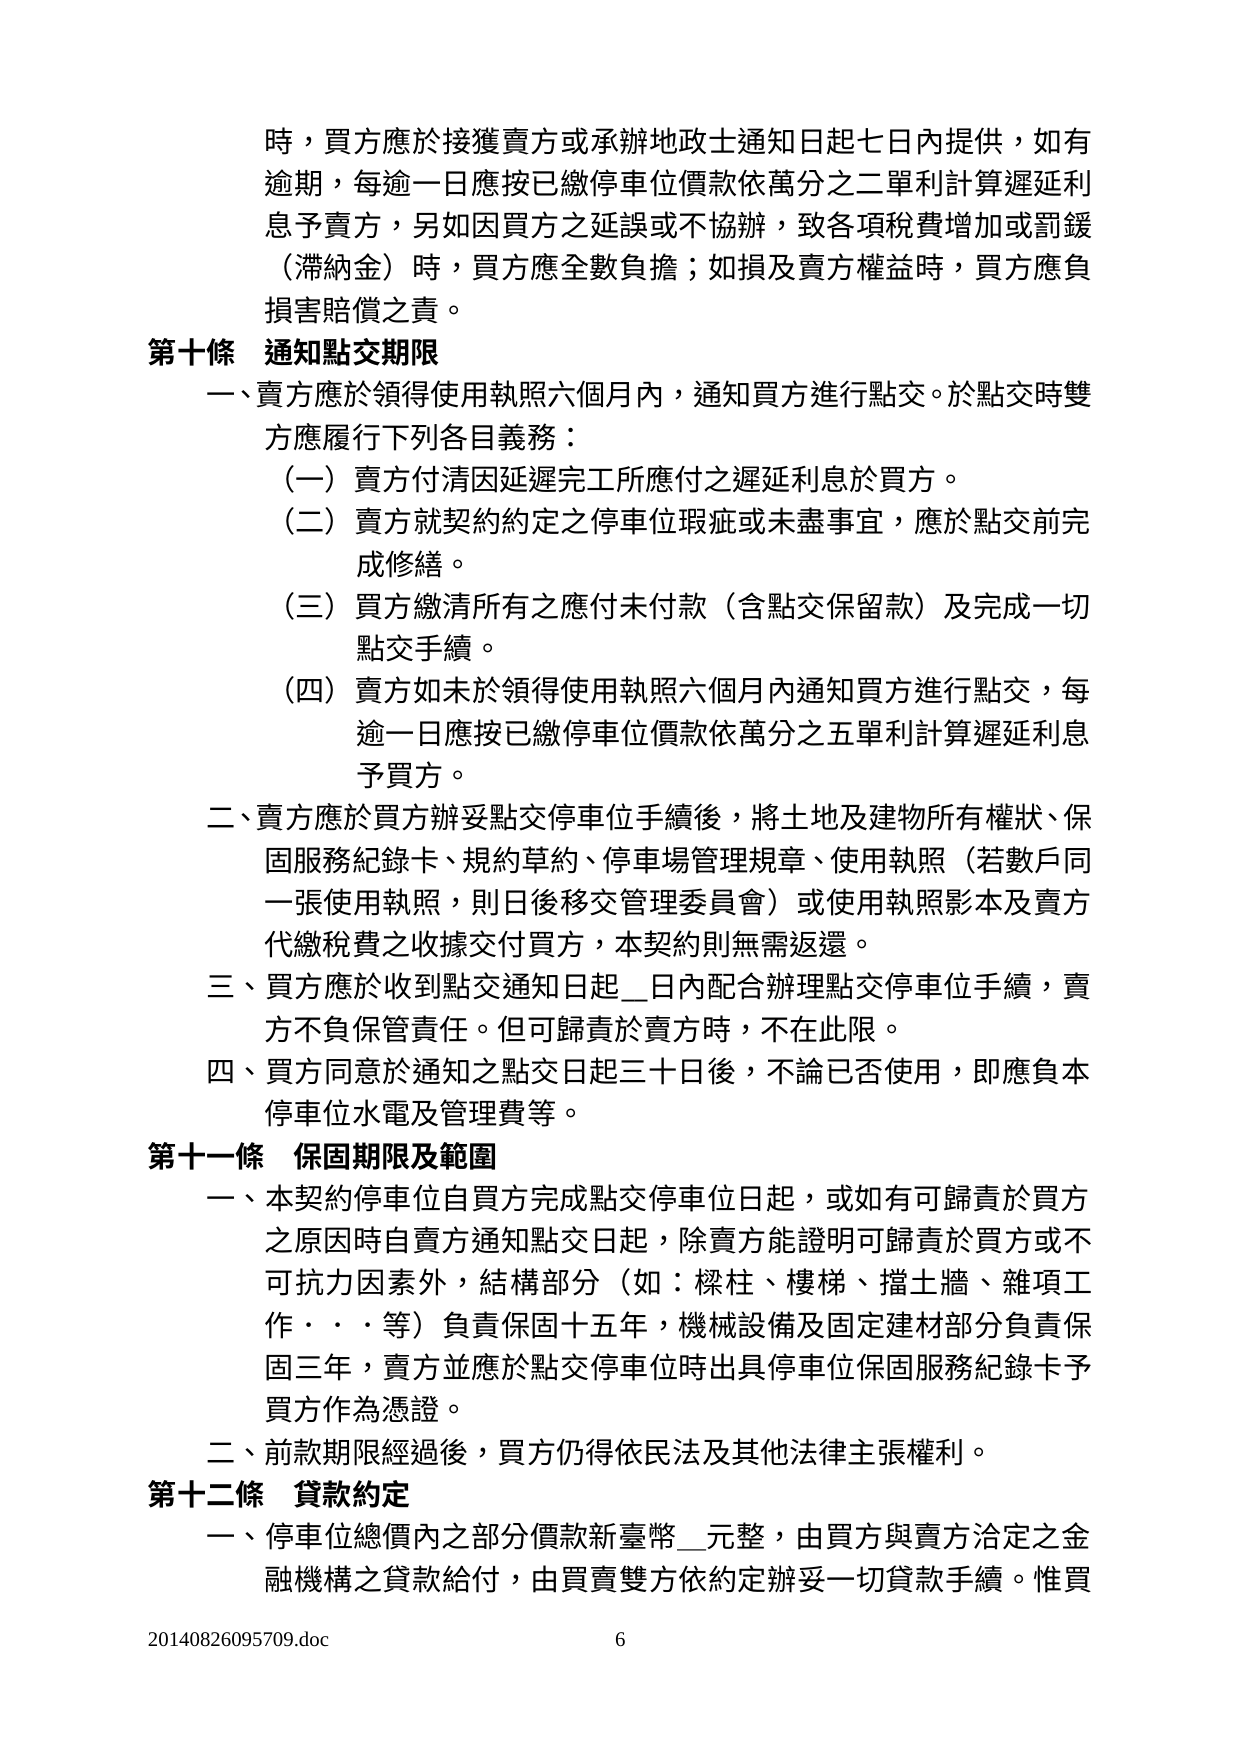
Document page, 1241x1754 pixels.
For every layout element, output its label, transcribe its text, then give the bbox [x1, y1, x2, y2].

text 時，買方應於接獲賣方或承辦地政士通知日起七日內提供，如有逾期，每逾一日應按已繳停車位價款依萬分之二單利計算遲延利息予賣方，另如因買方之延誤或不協辦，致各項稅費增加或罰鍰（滯納金）時，買方應全數負擔；如損及賣方權益時，買方應負損害賠償之責。 [206, 118, 1092, 329]
text 第十一條 保固期限及範圍 [148, 1133, 1092, 1176]
text 三、買方應於收到點交通知日起__日內配合辦理點交停車位手續，賣方不負保管責任。但可歸責於賣方時，不在此限。 [206, 964, 1092, 1049]
text （二）賣方就契約約定之停車位瑕疵或未盡事宜，應於點交前完成修繕。 [266, 499, 1092, 583]
text 一、本契約停車位自買方完成點交停車位日起，或如有可歸責於買方之原因時自賣方通知點交日起，除賣方能證明可歸責於買方或不可抗力因素外，結構部分（如：樑柱、樓梯、擋土牆、雜項工作．．．等）負責保固十五年，機械設備及固定建材部分負責保固三年，賣方並應於點交停車位時出具停車位保固服務紀錄卡予買方作為憑證。 [206, 1176, 1092, 1429]
text （三）買方繳清所有之應付未付款（含點交保留款）及完成一切點交手續。 [266, 583, 1092, 668]
text 四、買方同意於通知之點交日起三十日後，不論已否使用，即應負本停車位水電及管理費等。 [206, 1049, 1092, 1133]
text 一、賣方應於領得使用執照六個月內，通知買方進行點交。於點交時雙方應履行下列各目義務： [206, 372, 1092, 456]
text 二、賣方應於買方辦妥點交停車位手續後，將土地及建物所有權狀、保固服務紀錄卡、規約草約、停車場管理規章、使用執照（若數戶同一張使用執照，則日後移交管理委員會）或使用執照影本及賣方代繳稅費之收據交付買方，本契約則無需返還。 [206, 795, 1092, 964]
text （一）賣方付清因延遲完工所應付之遲延利息於買方。 [266, 456, 1092, 499]
text 第十條 通知點交期限 [148, 329, 1092, 372]
text 第十二條 貸款約定 [148, 1472, 1092, 1514]
text （四）賣方如未於領得使用執照六個月內通知買方進行點交，每逾一日應按已繳停車位價款依萬分之五單利計算遲延利息予買方。 [266, 668, 1092, 795]
text 一、停車位總價內之部分價款新臺幣＿元整，由買方與賣方洽定之金融機構之貸款給付，由買賣雙方依約定辦妥一切貸款手續。惟買 [206, 1514, 1092, 1598]
text 二、前款期限經過後，買方仍得依民法及其他法律主張權利。 [206, 1429, 1092, 1472]
